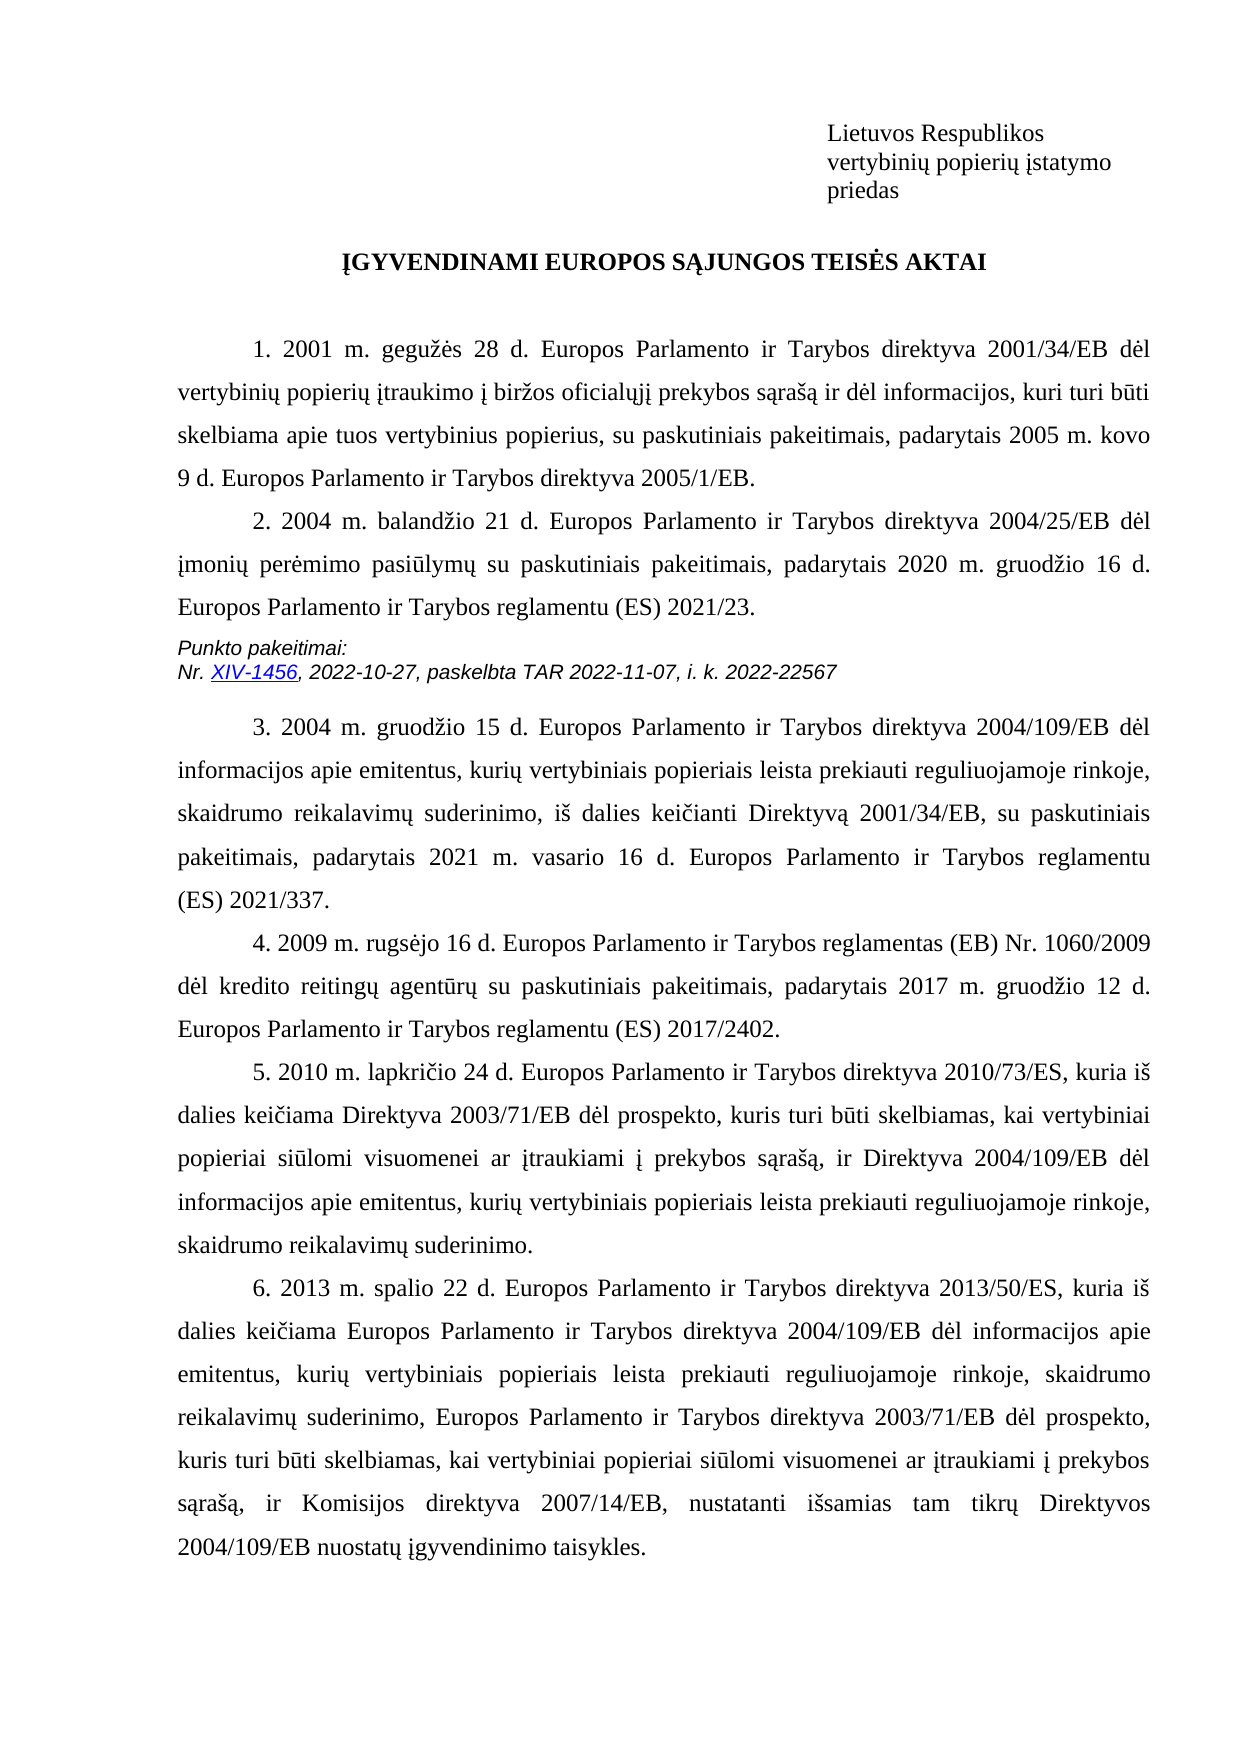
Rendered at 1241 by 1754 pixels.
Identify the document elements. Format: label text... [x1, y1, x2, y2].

text 6. 2013 m. spalio 22 d. Europos Parlamento ir Tarybos direktyva 2013/50/ES, kuria iš dalies keičiama Europos Parlamento ir Tarybos direktyva 2004/109/EB dėl informacijos apie emitentus, kurių vertybiniais popieriais leista prekiauti reguliuojamoje rinkoje, skaidrumo reikalavimų suderinimo, Europos Parlamento ir Tarybos direktyva 2003/71/EB dėl prospekto, kuris turi būti skelbiamas, kai vertybiniai popieriai siūlomi visuomenei ar įtraukiami į prekybos sąrašą, ir Komisijos direktyva 2007/14/EB, nustatanti išsamias tam tikrų Direktyvos 2004/109/EB nuostatų įgyvendinimo taisykles. [177, 1273, 1152, 1560]
text 1. 2001 m. gegužės 28 d. Europos Parlamento ir Tarybos direktyva 2001/34/EB dėl vertybinių popierių įtraukimo į biržos oficialųjį prekybos sąrašą ir dėl informacijos, kuri turi būti skelbiama apie tuos vertybinius popierius, su paskutiniais pakeitimais, padarytais 2005 m. kovo 9 d. Europos Parlamento ir Tarybos direktyva 2005/1/EB. [177, 334, 1152, 492]
text vertybinių popierių įstatymo [177, 147, 1152, 176]
text ĮGYVENDINAMI EUROPOS SĄJUNGOS TEISĖS AKTAI [177, 247, 1152, 276]
text 2. 2004 m. balandžio 21 d. Europos Parlamento ir Tarybos direktyva 2004/25/EB dėl įmonių perėmimo pasiūlymų su paskutiniais pakeitimais, padarytais 2020 m. gruodžio 16 d. Europos Parlamento ir Tarybos reglamentu (ES) 2021/23. [177, 506, 1152, 621]
text Lietuvos Respublikos [177, 118, 1152, 147]
text 4. 2009 m. rugsėjo 16 d. Europos Parlamento ir Tarybos reglamentas (EB) Nr. 1060/2009 dėl kredito reitingų agentūrų su paskutiniais pakeitimais, padarytais 2017 m. gruodžio 12 d. Europos Parlamento ir Tarybos reglamentu (ES) 2017/2402. [177, 928, 1152, 1043]
text Nr. XIV-1456, 2022-10-27, paskelbta TAR 2022-11-07, i. k. 2022-22567 [177, 659, 1152, 683]
text Punkto pakeitimai: [177, 636, 1152, 659]
text 3. 2004 m. gruodžio 15 d. Europos Parlamento ir Tarybos direktyva 2004/109/EB dėl informacijos apie emitentus, kurių vertybiniais popieriais leista prekiauti reguliuojamoje rinkoje, skaidrumo reikalavimų suderinimo, iš dalies keičianti Direktyvą 2001/34/EB, su paskutiniais pakeitimais, padarytais 2021 m. vasario 16 d. Europos Parlamento ir Tarybos reglamentu (ES) 2021/337. [177, 712, 1152, 913]
text 5. 2010 m. lapkričio 24 d. Europos Parlamento ir Tarybos direktyva 2010/73/ES, kuria iš dalies keičiama Direktyva 2003/71/EB dėl prospekto, kuris turi būti skelbiamas, kai vertybiniai popieriai siūlomi visuomenei ar įtraukiami į prekybos sąrašą, ir Direktyva 2004/109/EB dėl informacijos apie emitentus, kurių vertybiniais popieriais leista prekiauti reguliuojamoje rinkoje, skaidrumo reikalavimų suderinimo. [177, 1057, 1152, 1258]
text priedas [177, 176, 1152, 204]
